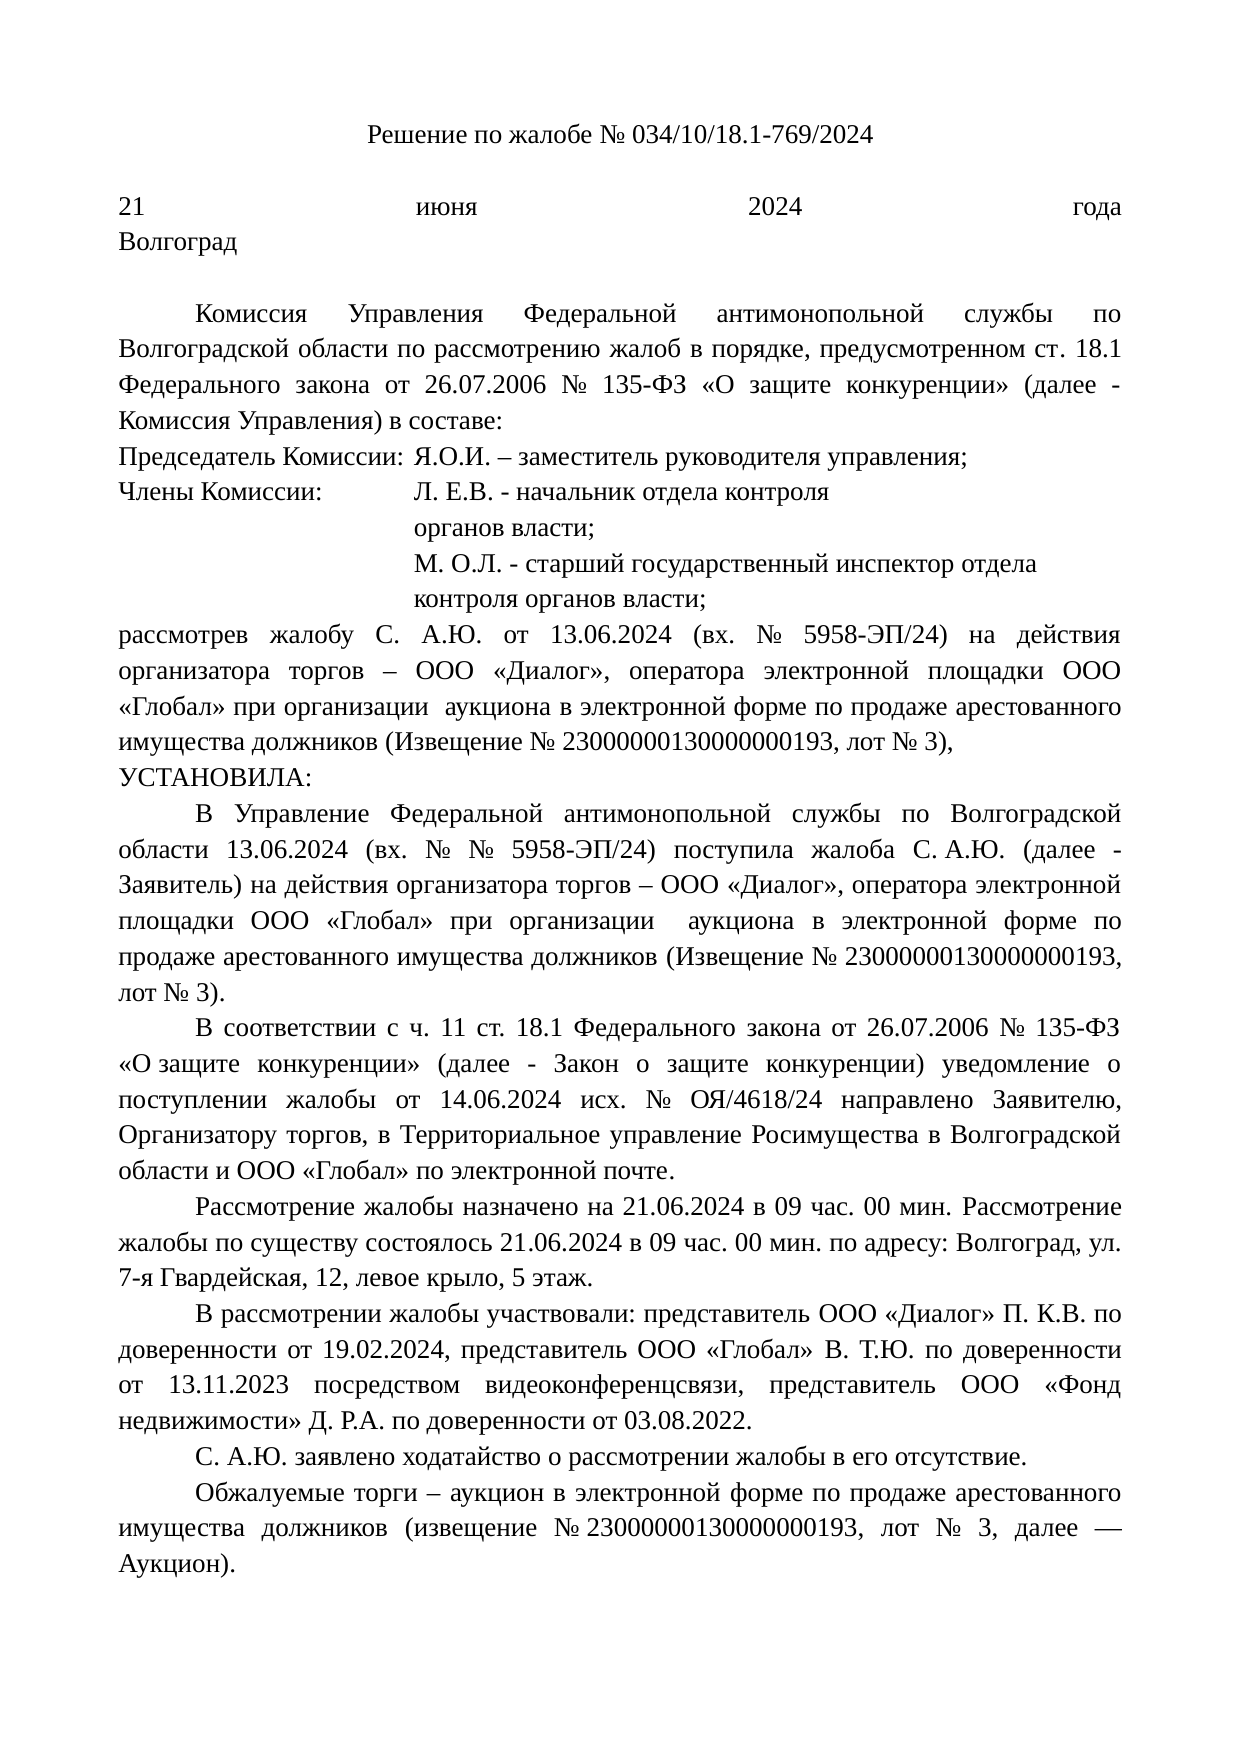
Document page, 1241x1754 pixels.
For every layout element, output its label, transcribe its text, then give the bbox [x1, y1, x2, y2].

text В рассмотрении жалобы участвовали: представитель ООО «Диалог» П. К.В. по доверенности от 19.02.2024, представитель ООО «Глобал» В. Т.Ю. по доверенности от 13.11.2023 посредством видеоконференцсвязи, представитель ООО «Фонд недвижимости» Д. Р.А. по доверенности от 03.08.2022. [118, 1297, 1122, 1436]
text Рассмотрение жалобы назначено на 21.06.2024 в 09 час. 00 мин. Рассмотрение жалобы по существу состоялось 21.06.2024 в 09 час. 00 мин. по адресу: Волгоград, ул. 7-я Гвардейская, 12, левое крыло, 5 этаж. [118, 1190, 1122, 1293]
text 21 июня 2024 года Волгоград [118, 189, 1122, 256]
text Члены Комиссии: Л. Е.В. - начальник отдела контроля органов власти; [118, 475, 1122, 542]
text рассмотрев жалобу С. А.Ю. от 13.06.2024 (вх. № 5958-ЭП/24) на действия организатора торгов – ООО «Диалог», оператора электронной площадки ООО «Глобал» при организации аукциона в электронной форме по продаже арестованного имущества должников (Извещение № 23000000130000000193, лот № 3), [118, 618, 1122, 757]
text УСТАНОВИЛА: [118, 761, 1122, 792]
text Комиссия Управления Федеральной антимонопольной службы по Волгоградской области по рассмотрению жалоб в порядке, предусмотренном ст. 18.1 Федерального закона от 26.07.2006 № 135-ФЗ «О защите конкуренции» (далее - Комиссия Управления) в составе: [118, 297, 1122, 435]
text Председатель Комиссии: Я.О.И. – заместитель руководителя управления; [118, 440, 1122, 471]
text В Управление Федеральной антимонопольной службы по Волгоградской области 13.06.2024 (вх. № № 5958-ЭП/24) поступила жалоба С. А.Ю. (далее - Заявитель) на действия организатора торгов – ООО «Диалог», оператора электронной площадки ООО «Глобал» при организации аукциона в электронной форме по продаже арестованного имущества должников (Извещение № 23000000130000000193, лот № 3). [118, 797, 1122, 1007]
text С. А.Ю. заявлено ходатайство о рассмотрении жалобы в его отсутствие. [118, 1440, 1122, 1471]
text В соответствии с ч. 11 ст. 18.1 Федерального закона от 26.07.2006 № 135-ФЗ «О защите конкуренции» (далее - Закон о защите конкуренции) уведомление о поступлении жалобы от 14.06.2024 исх. № ОЯ/4618/24 направлено Заявителю, Организатору торгов, в Территориальное управление Росимущества в Волгоградской области и ООО «Глобал» по электронной почте. [118, 1011, 1122, 1185]
text М. О.Л. - старший государственный инспектор отдела [118, 547, 1122, 578]
text Обжалуемые торги – аукцион в электронной форме по продаже арестованного имущества должников (извещение № 23000000130000000193, лот № 3, далее — Аукцион). [118, 1476, 1122, 1578]
text контроля органов власти; [118, 583, 1122, 614]
text Решение по жалобе № 034/10/18.1-769/2024 [118, 118, 1122, 149]
